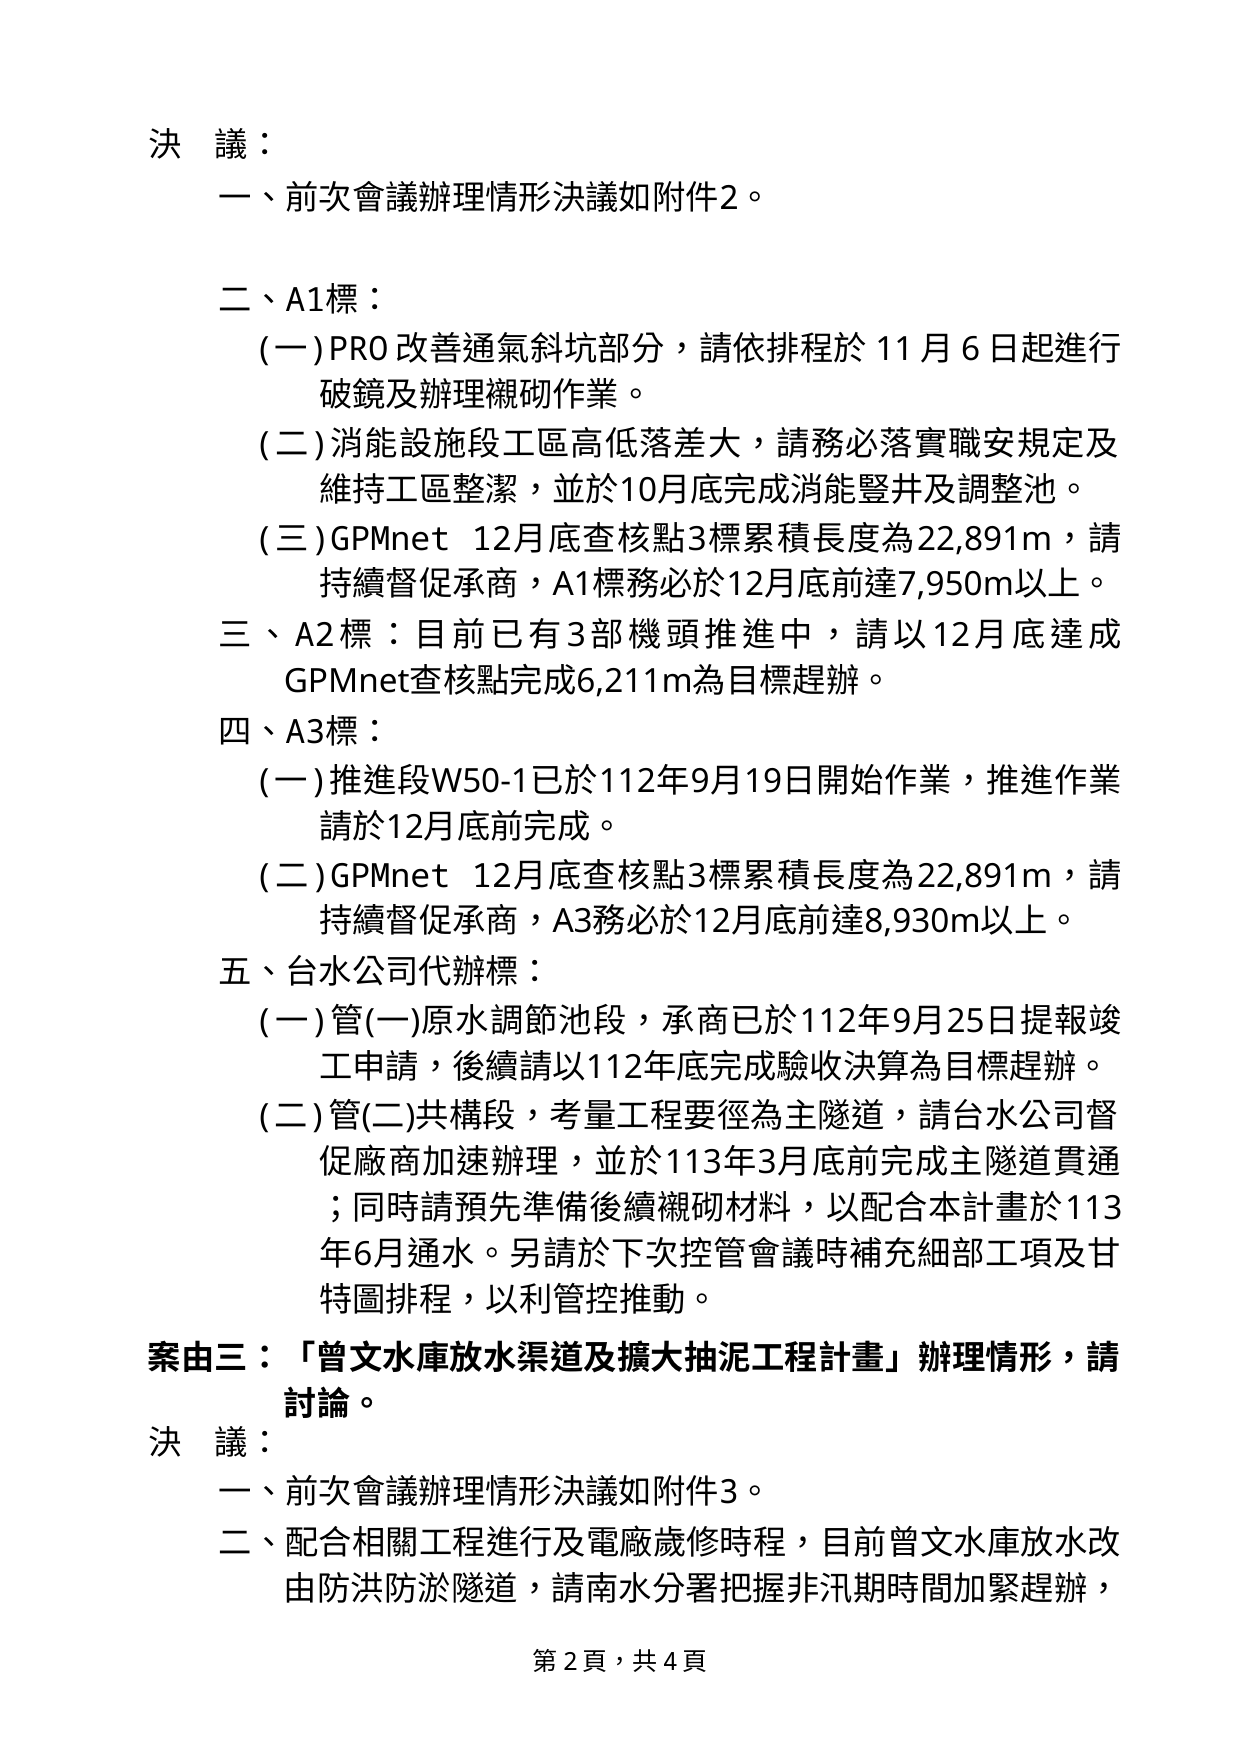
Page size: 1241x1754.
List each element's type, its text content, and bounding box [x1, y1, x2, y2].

text (二)管(二)共構段，考量工程要徑為主隧道，請台水公司督促廠商加速辦理，並於113年3月底前完成主隧道貫通；同時請預先準備後續襯砌材料，以配合本計畫於113年6月通水。另請於下次控管會議時補充細部工項及甘特圖排程，以利管控推動。 [254, 1091, 1122, 1320]
text (一)PRO改善通氣斜坑部分，請依排程於11月6日起進行破鏡及辦理襯砌作業。 [254, 323, 1122, 415]
text (二)GPMnet 12月底查核點3標累積長度為22,891m，請持續督促承商，A3務必於12月底前達8,930m以上。 [254, 850, 1122, 942]
text (三)GPMnet 12月底查核點3標累積長度為22,891m，請持續督促承商，A1標務必於12月底前達7,950m以上。 [254, 513, 1122, 605]
text (一)推進段W50-1已於112年9月19日開始作業，推進作業請於12月底前完成。 [254, 756, 1122, 847]
text 二、配合相關工程進行及電廠歲修時程，目前曾文水庫放水改由防洪防淤隧道，請南水分署把握非汛期時間加緊趕辦， [218, 1518, 1122, 1609]
text 五、台水公司代辦標： [218, 947, 1122, 993]
text 決 議： [148, 1424, 1122, 1462]
text 四、A3標： [218, 706, 1122, 752]
text 決 議： [148, 118, 1122, 166]
text 一、前次會議辦理情形決議如附件3。 [218, 1467, 1122, 1513]
text (二)消能設施段工區高低落差大，請務必落實職安規定及維持工區整潔，並於10月底完成消能豎井及調整池。 [254, 418, 1122, 510]
text 二、A1標： [218, 274, 1122, 320]
text 案由三：「曾文水庫放水渠道及擴大抽泥工程計畫」辦理情形，請討論。 [148, 1333, 1122, 1424]
text (一)管(一)原水調節池段，承商已於112年9月25日提報竣工申請，後續請以112年底完成驗收決算為目標趕辦。 [254, 996, 1122, 1088]
text 一、前次會議辦理情形決議如附件2。 [218, 171, 1122, 219]
text 三、A2標：目前已有3部機頭推進中，請以12月底達成GPMnet查核點完成6,211m為目標趕辦。 [218, 610, 1122, 702]
